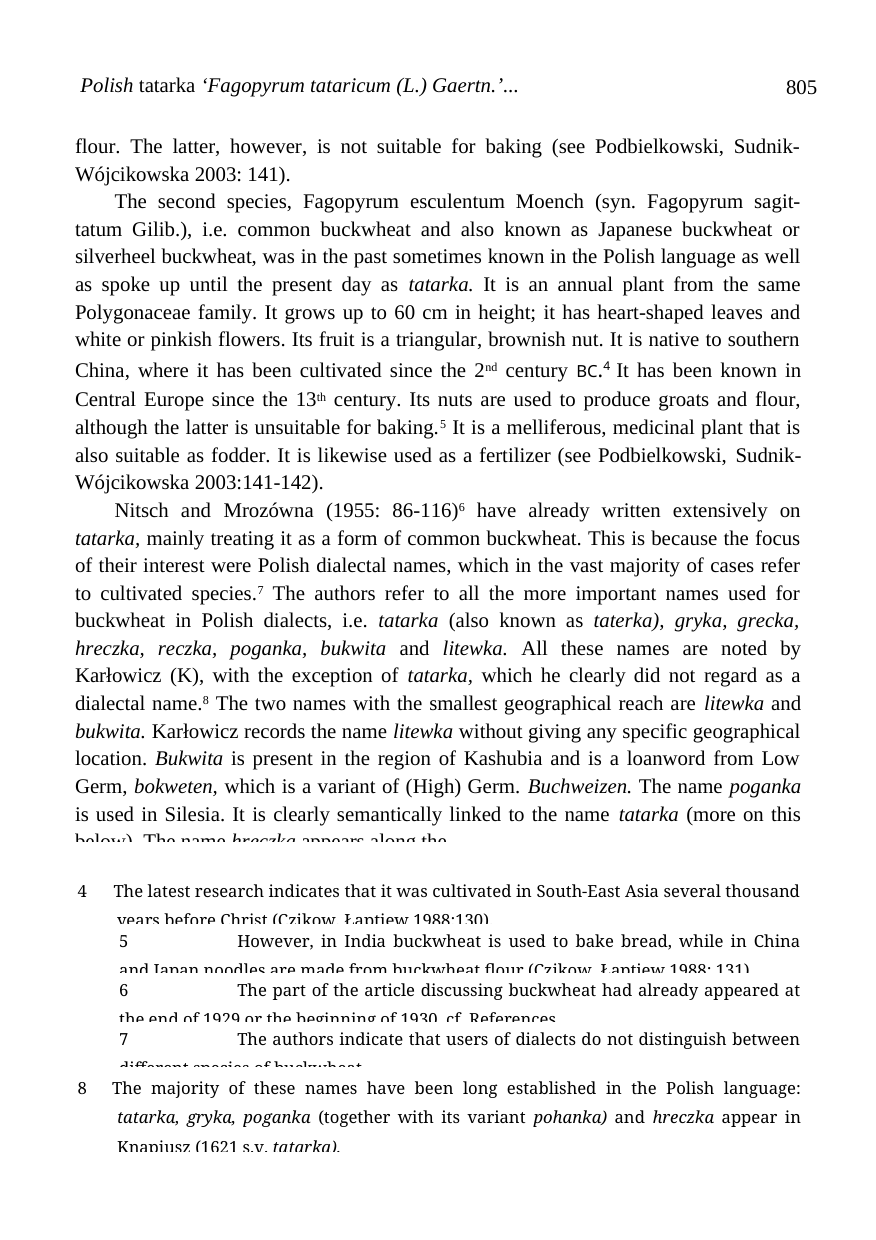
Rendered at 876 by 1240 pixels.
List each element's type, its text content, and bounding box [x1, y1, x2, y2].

text 7 The authors indicate that users of dialects do not distinguish between different species of buckwheat. [119, 1027, 801, 1067]
text 8 The majority of these names have been long established in the Polish language: tatarka, gryka, poganka (together with its variant pohanka) and hreczka appear in Knapiusz (1621 s.v. tatarka). [77, 1076, 801, 1152]
text 805 [786, 75, 822, 99]
text 5 However, in India buckwheat is used to bake bread, while in China and Japan noodles are made from buckwheat flour (Czikow, Łaptiew 1988: 131). [119, 929, 801, 972]
text Polish tatarka ‘Fagopyrum tataricum (L.) Gaertn.’... [80, 73, 538, 97]
text Nitsch and Mrozówna (1955: 86-116)6 have already written extensively on tatarka, mainly treating it as a form of common buckwheat. This is because the focus of their interest were Polish dialectal names, which in the vast majority of cases refer to cultivated species.7 The authors refer to all the more important names used for buckwheat in Polish dialects, i.e. tatarka (also known as taterka), gryka, grecka, hreczka, reczka, poganka, bukwita and litewka. All these names are noted by Karłowicz (K), with the exception of tatarka, which he clearly did not regard as a dialectal name.8 The two names with the smallest geographical reach are litewka and bukwita. Karłowicz records the name litewka without giving any specific geographical location. Bukwita is present in the region of Kashubia and is a loanword from Low Germ, bokweten, which is a variant of (High) Germ. Buchweizen. The name poganka is used in Silesia. It is clearly semantically linked to the name tatarka (more on this below). The name hreczka appears along the [75, 498, 801, 842]
text flour. The latter, however, is not suitable for baking (see Podbielkowski, Sudnik- Wójcikowska 2003: 141). [75, 134, 801, 186]
text 6 The part of the article discussing buckwheat had already appeared at the end of 1929 or the beginning of 1930, cf. References. [119, 978, 801, 1022]
text The second species, Fagopyrum esculentum Moench (syn. Fagopyrum sagit- tatum Gilib.), i.e. common buckwheat and also known as Japanese buckwheat or silverheel buckwheat, was in the past sometimes known in the Polish language as well as spoke up until the present day as tatarka. It is an annual plant from the same Polygonaceae family. It grows up to 60 cm in height; it has heart-shaped leaves and white or pinkish flowers. Its fruit is a triangular, brownish nut. It is native to southern China, where it has been cultivated since the 2nd century bc.4 It has been known in Central Europe since the 13th century. Its nuts are used to produce groats and flour, although the latter is unsuitable for baking.5 It is a melliferous, medicinal plant that is also suitable as fodder. It is likewise used as a fertilizer (see Podbielkowski, Sudnik-Wójcikowska 2003:141-142). [75, 189, 801, 494]
text 4 The latest research indicates that it was cultivated in South-East Asia several thousand years before Christ (Czikow, Łaptiew 1988:130). [77, 879, 801, 923]
